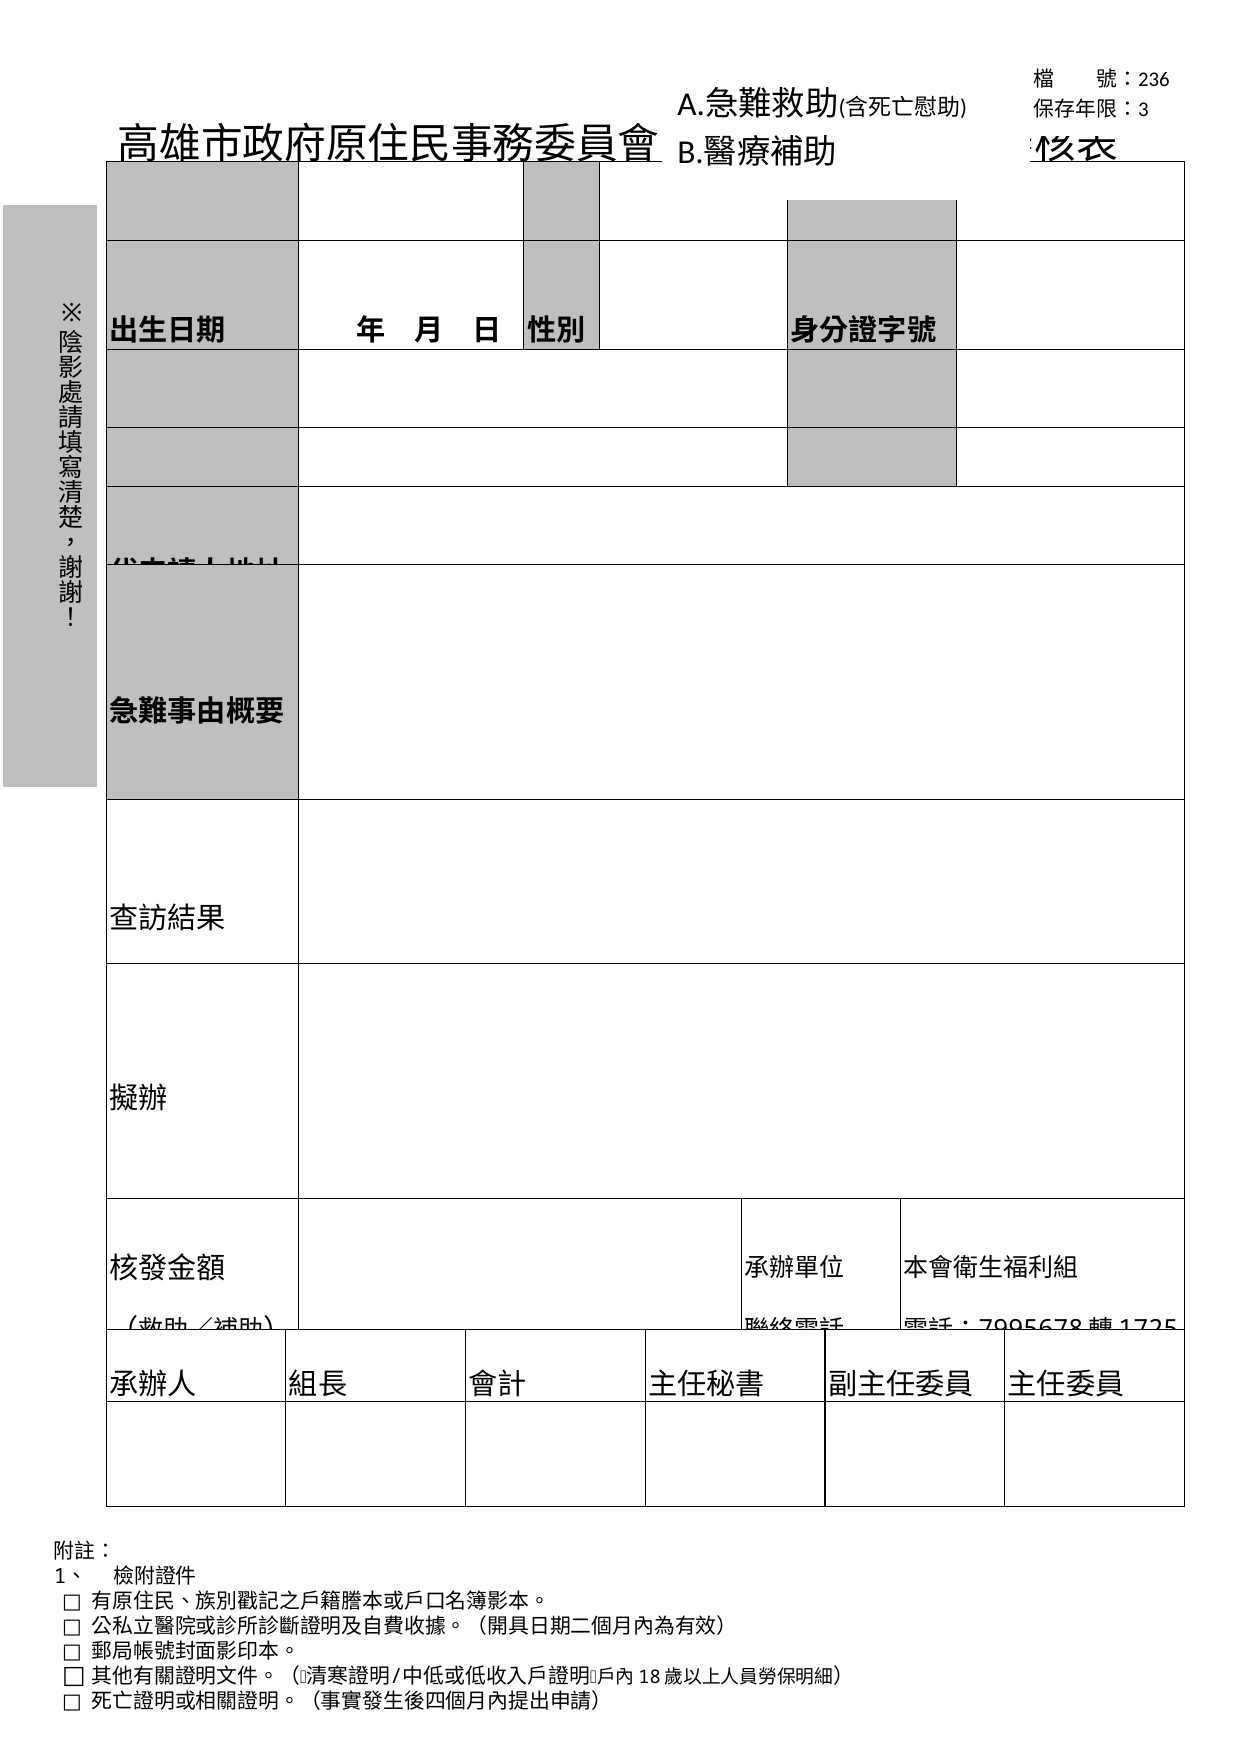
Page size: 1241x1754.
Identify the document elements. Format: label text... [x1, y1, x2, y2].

list 有原住民、族別戳記之戶籍謄本或戶口名簿影本。 [62, 1588, 1181, 1613]
table_cell 急難事由概要 [107, 565, 298, 799]
table_cell 承辦單位 聯絡電話 傳真 [742, 1199, 900, 1329]
table_cell [299, 1199, 741, 1329]
table_cell 聯絡電話 [788, 428, 956, 486]
list 其他有關證明文件。（清寒證明/中低或低收入戶證明戶內18歲以上人員勞保明細） [62, 1663, 1181, 1688]
table_cell [299, 350, 787, 427]
table_cell [286, 1402, 465, 1506]
list 郵局帳號封面影印本。 [62, 1638, 1181, 1663]
table_header 申請 日期 [524, 162, 599, 240]
table_cell 擬辦 [107, 964, 298, 1198]
text 保存年限：3 [1034, 92, 1195, 123]
table_cell [826, 1402, 1004, 1506]
text B.醫療補助 [677, 124, 1015, 173]
table_cell 會計 [466, 1330, 645, 1401]
table_cell 核發金額 （救助／補助） [107, 1199, 298, 1329]
table_cell [299, 964, 1184, 1198]
list 死亡證明或相關證明。（事實發生後四個月內提出申請） [62, 1688, 1181, 1713]
text 附註： [54, 1538, 1181, 1563]
table_cell [957, 241, 1184, 349]
table_cell [466, 1402, 645, 1506]
list 檢附證件 [148, 1563, 1181, 1588]
table_cell [957, 350, 1184, 427]
table_cell 申請人地址 [107, 350, 298, 427]
text 高雄市政府原住民事務委員會 申請暨審核表 [54, 55, 1210, 200]
table_cell [646, 1402, 824, 1506]
table_cell [299, 487, 1184, 564]
table_cell [299, 565, 1184, 799]
table_cell [107, 1402, 285, 1506]
table_header 申請人姓名 [788, 200, 956, 240]
table_cell 查訪結果 [107, 800, 298, 963]
text 高雄市政府原住民事務委員會 申請暨審核表 [124, 146, 152, 161]
table_cell 主任秘書 [646, 1330, 824, 1401]
table_header [957, 162, 1184, 240]
table_cell 主任委員 [1005, 1330, 1184, 1401]
table_cell 代申請人姓名 [107, 428, 298, 486]
table_cell 聯絡電話 [788, 350, 956, 427]
table_cell [600, 241, 787, 349]
table_cell 身分證字號 [788, 241, 956, 349]
table_header 年 月 日 [600, 162, 787, 240]
table_header A□B□ [299, 162, 523, 240]
table_cell 性別 [524, 241, 599, 349]
table_cell 出生日期 [107, 241, 298, 349]
table_cell 本會衛生福利組 電話：7995678轉1725 傳真：7406526 [901, 1199, 1184, 1329]
table_header 申請項目 [3, 205, 97, 787]
table_cell [1005, 1402, 1184, 1506]
text 檔 號：236 [1034, 62, 1195, 92]
table_cell 組長 [286, 1330, 465, 1401]
table_cell [299, 800, 1184, 963]
table_cell 年 月 日 [299, 241, 523, 349]
table_cell 代申請人地址 [107, 487, 298, 564]
table_cell 副主任委員 [826, 1330, 1004, 1401]
list 公私立醫院或診所診斷證明及自費收據。（開具日期二個月內為有效） [62, 1613, 1181, 1638]
table_cell [299, 428, 787, 486]
table_header 申請項目 [107, 162, 298, 240]
text A.急難救助(含死亡慰助) [677, 76, 1015, 124]
table_cell 承辦人 [107, 1330, 285, 1401]
table_cell [957, 428, 1184, 486]
